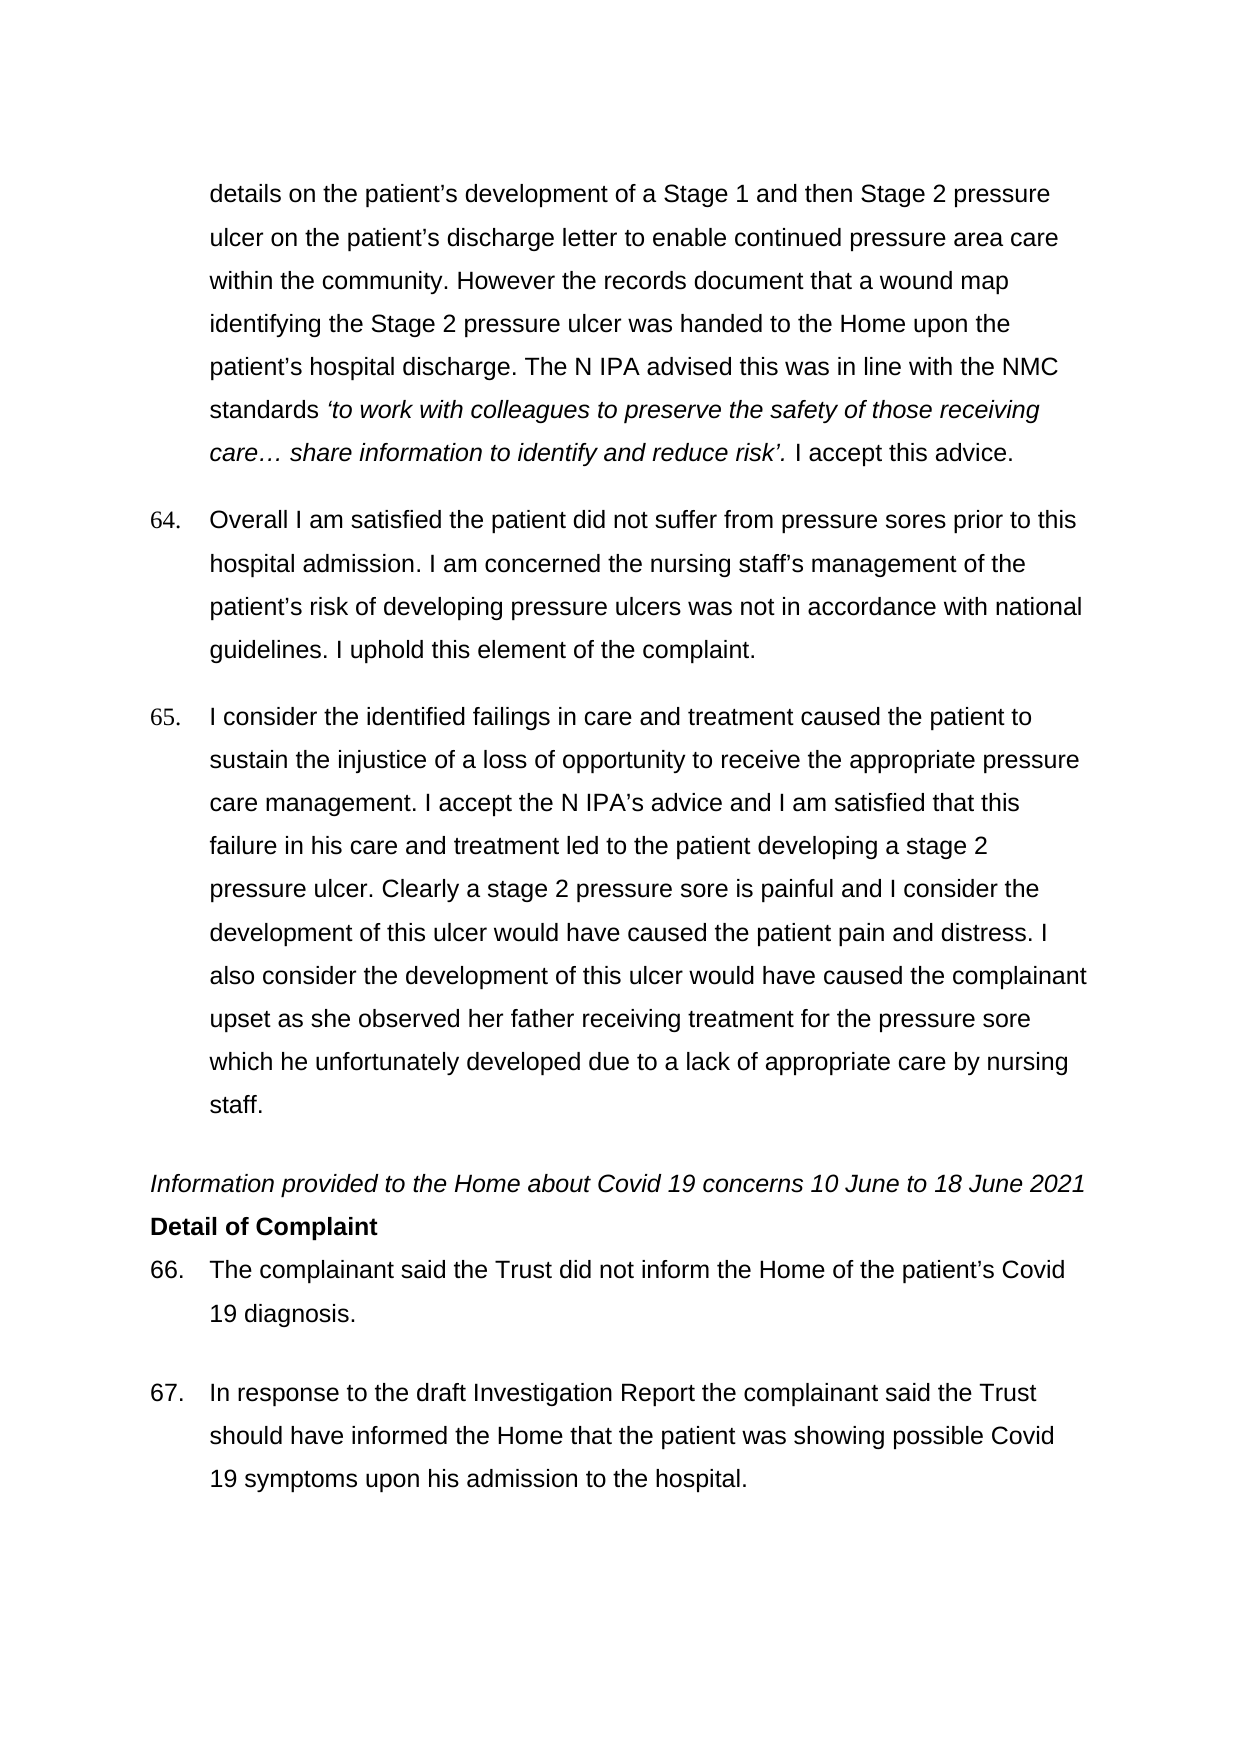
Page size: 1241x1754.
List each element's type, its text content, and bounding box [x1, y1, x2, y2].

list I consider the identified failings in care and treatment caused the patient to sustain the injustice of a loss of opportunity to receive the appropriate pressure care management. I accept the N IPA’s advice and I am satisfied that this failure in his care and treatment led to the patient developing a stage 2 pressure ulcer. Clearly a stage 2 pressure sore is painful and I consider the development of this ulcer would have caused the patient pain and distress. I also consider the development of this ulcer would have caused the complainant upset as she observed her father receiving treatment for the pressure sore which he unfortunately developed due to a lack of appropriate care by nursing staff. [150, 702, 1090, 1119]
text Information provided to the Home about Covid 19 concerns 10 June to 18 June 2021 [150, 1169, 1090, 1198]
list Overall I am satisfied the patient did not suffer from pressure sores prior to this hospital admission. I am concerned the nursing staff’s management of the patient’s risk of developing pressure ulcers was not in accordance with national guidelines. I uphold this element of the complaint. [150, 505, 1090, 663]
list details on the patient’s development of a Stage 1 and then Stage 2 pressure ulcer on the patient’s discharge letter to enable continued pressure area care within the community. However the records document that a wound map identifying the Stage 2 pressure ulcer was handed to the Home upon the patient’s hospital discharge. The N IPA advised this was in line with the NMC standards ‘to work with colleagues to preserve the safety of those receiving care… share information to identify and reduce risk’. I accept this advice. [150, 179, 1090, 467]
list The complainant said the Trust did not inform the Home of the patient’s Covid 19 diagnosis. [150, 1255, 1090, 1327]
list In response to the draft Investigation Report the complainant said the Trust should have informed the Home that the patient was showing possible Covid 19 symptoms upon his admission to the hospital. [150, 1378, 1090, 1493]
text Detail of Complaint [150, 1212, 1090, 1241]
